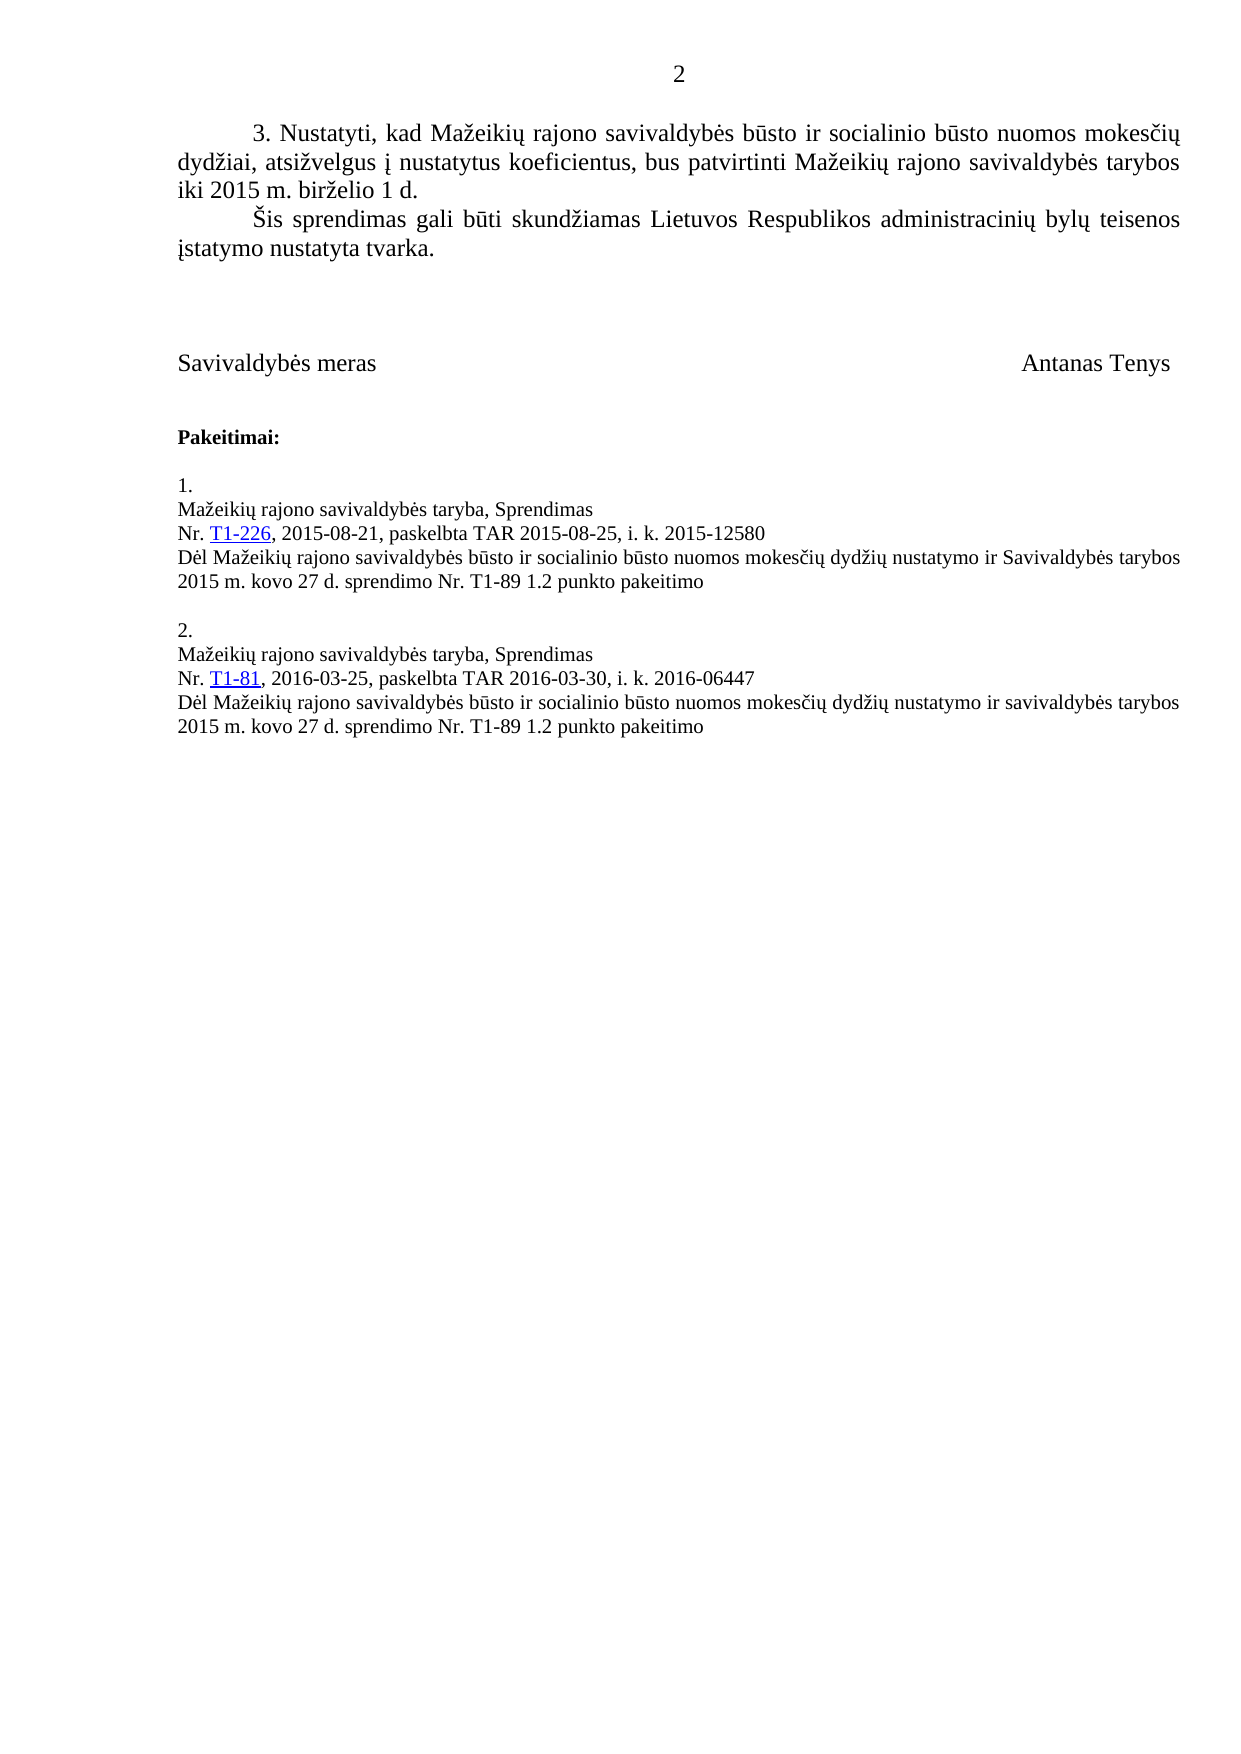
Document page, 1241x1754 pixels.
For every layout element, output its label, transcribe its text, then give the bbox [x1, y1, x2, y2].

text Pakeitimai: [177, 425, 1181, 449]
text 3. Nustatyti, kad Mažeikių rajono savivaldybės būsto ir socialinio būsto nuomos mokesčių dydžiai, atsižvelgus į nustatytus koeficientus, bus patvirtinti Mažeikių rajono savivaldybės tarybos iki 2015 m. birželio 1 d. [177, 118, 1181, 204]
text 1. [177, 473, 1181, 497]
text Savivaldybės meras Antanas Tenys [177, 348, 1181, 377]
text Dėl Mažeikių rajono savivaldybės būsto ir socialinio būsto nuomos mokesčių dydžių nustatymo ir savivaldybės tarybos 2015 m. kovo 27 d. sprendimo Nr. T1-89 1.2 punkto pakeitimo [177, 690, 1181, 738]
text Mažeikių rajono savivaldybės taryba, Sprendimas [177, 497, 1181, 521]
text Dėl Mažeikių rajono savivaldybės būsto ir socialinio būsto nuomos mokesčių dydžių nustatymo ir Savivaldybės tarybos 2015 m. kovo 27 d. sprendimo Nr. T1-89 1.2 punkto pakeitimo [177, 545, 1181, 593]
text Šis sprendimas gali būti skundžiamas Lietuvos Respublikos administracinių bylų teisenos įstatymo nustatyta tvarka. [177, 204, 1181, 262]
text Mažeikių rajono savivaldybės taryba, Sprendimas [177, 642, 1181, 666]
text Nr. T1-226, 2015-08-21, paskelbta TAR 2015-08-25, i. k. 2015-12580 [177, 521, 1181, 545]
text Nr. T1-81, 2016-03-25, paskelbta TAR 2016-03-30, i. k. 2016-06447 [177, 666, 1181, 690]
text 2. [177, 617, 1181, 642]
